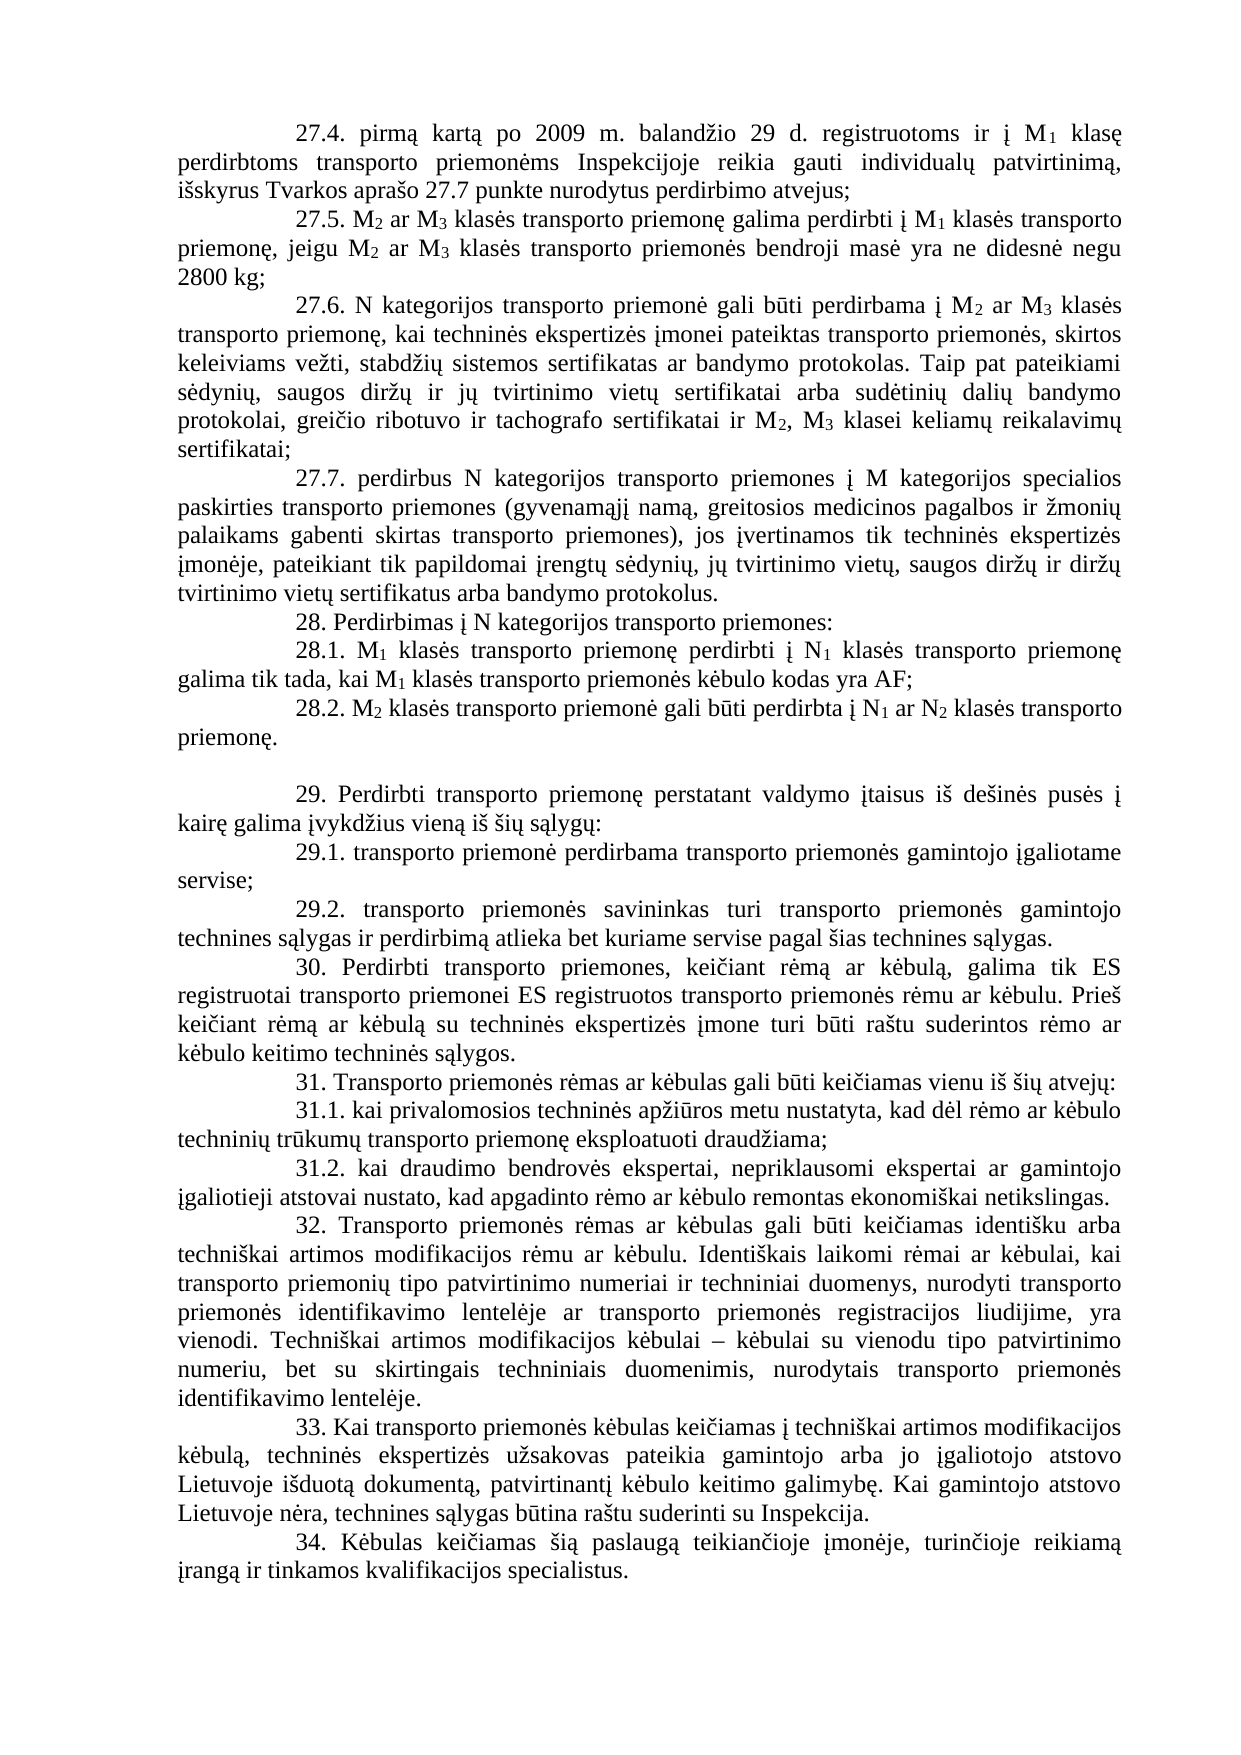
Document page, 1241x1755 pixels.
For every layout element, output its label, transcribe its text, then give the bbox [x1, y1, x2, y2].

text 31. Transporto priemonės rėmas ar kėbulas gali būti keičiamas vienu iš šių atvejų: [177, 1067, 1122, 1096]
text 28.2. M2 klasės transporto priemonė gali būti perdirbta į N1 ar N2 klasės transporto priemonę. [177, 693, 1122, 751]
text 28. Perdirbimas į N kategorijos transporto priemones: [177, 607, 1122, 636]
text 29. Perdirbti transporto priemonę perstatant valdymo įtaisus iš dešinės pusės į kairę galima įvykdžius vieną iš šių sąlygų: [177, 779, 1122, 837]
text 31.1. kai privalomosios techninės apžiūros metu nustatyta, kad dėl rėmo ar kėbulo techninių trūkumų transporto priemonę eksploatuoti draudžiama; [177, 1096, 1122, 1153]
text 32. Transporto priemonės rėmas ar kėbulas gali būti keičiamas identišku arba techniškai artimos modifikacijos rėmu ar kėbulu. Identiškais laikomi rėmai ar kėbulai, kai transporto priemonių tipo patvirtinimo numeriai ir techniniai duomenys, nurodyti transporto priemonės identifikavimo lentelėje ar transporto priemonės registracijos liudijime, yra vienodi. Techniškai artimos modifikacijos kėbulai – kėbulai su vienodu tipo patvirtinimo numeriu, bet su skirtingais techniniais duomenimis, nurodytais transporto priemonės identifikavimo lentelėje. [177, 1211, 1122, 1412]
text 27.4. pirmą kartą po 2009 m. balandžio 29 d. registruotoms ir į M1 klasę perdirbtoms transporto priemonėms Inspekcijoje reikia gauti individualų patvirtinimą, išskyrus Tvarkos aprašo 27.7 punkte nurodytus perdirbimo atvejus; [177, 118, 1122, 204]
text 27.5. M2 ar M3 klasės transporto priemonę galima perdirbti į M1 klasės transporto priemonę, jeigu M2 ar M3 klasės transporto priemonės bendroji masė yra ne didesnė negu 2800 kg; [177, 204, 1122, 291]
text 27.7. perdirbus N kategorijos transporto priemones į M kategorijos specialios paskirties transporto priemones (gyvenamąjį namą, greitosios medicinos pagalbos ir žmonių palaikams gabenti skirtas transporto priemones), jos įvertinamos tik techninės ekspertizės įmonėje, pateikiant tik papildomai įrengtų sėdynių, jų tvirtinimo vietų, saugos diržų ir diržų tvirtinimo vietų sertifikatus arba bandymo protokolus. [177, 463, 1122, 607]
text 31.2. kai draudimo bendrovės ekspertai, nepriklausomi ekspertai ar gamintojo įgaliotieji atstovai nustato, kad apgadinto rėmo ar kėbulo remontas ekonomiškai netikslingas. [177, 1153, 1122, 1211]
text 29.2. transporto priemonės savininkas turi transporto priemonės gamintojo technines sąlygas ir perdirbimą atlieka bet kuriame servise pagal šias technines sąlygas. [177, 894, 1122, 952]
text 30. Perdirbti transporto priemones, keičiant rėmą ar kėbulą, galima tik ES registruotai transporto priemonei ES registruotos transporto priemonės rėmu ar kėbulu. Prieš keičiant rėmą ar kėbulą su techninės ekspertizės įmone turi būti raštu suderintos rėmo ar kėbulo keitimo techninės sąlygos. [177, 952, 1122, 1067]
text 34. Kėbulas keičiamas šią paslaugą teikiančioje įmonėje, turinčioje reikiamą įrangą ir tinkamos kvalifikacijos specialistus. [177, 1527, 1122, 1584]
text 28.1. M1 klasės transporto priemonę perdirbti į N1 klasės transporto priemonę galima tik tada, kai M1 klasės transporto priemonės kėbulo kodas yra AF; [177, 636, 1122, 693]
text 29.1. transporto priemonė perdirbama transporto priemonės gamintojo įgaliotame servise; [177, 837, 1122, 894]
text 33. Kai transporto priemonės kėbulas keičiamas į techniškai artimos modifikacijos kėbulą, techninės ekspertizės užsakovas pateikia gamintojo arba jo įgaliotojo atstovo Lietuvoje išduotą dokumentą, patvirtinantį kėbulo keitimo galimybę. Kai gamintojo atstovo Lietuvoje nėra, technines sąlygas būtina raštu suderinti su Inspekcija. [177, 1412, 1122, 1527]
text 27.6. N kategorijos transporto priemonė gali būti perdirbama į M2 ar M3 klasės transporto priemonę, kai techninės ekspertizės įmonei pateiktas transporto priemonės, skirtos keleiviams vežti, stabdžių sistemos sertifikatas ar bandymo protokolas. Taip pat pateikiami sėdynių, saugos diržų ir jų tvirtinimo vietų sertifikatai arba sudėtinių dalių bandymo protokolai, greičio ribotuvo ir tachografo sertifikatai ir M2, M3 klasei keliamų reikalavimų sertifikatai; [177, 291, 1122, 463]
